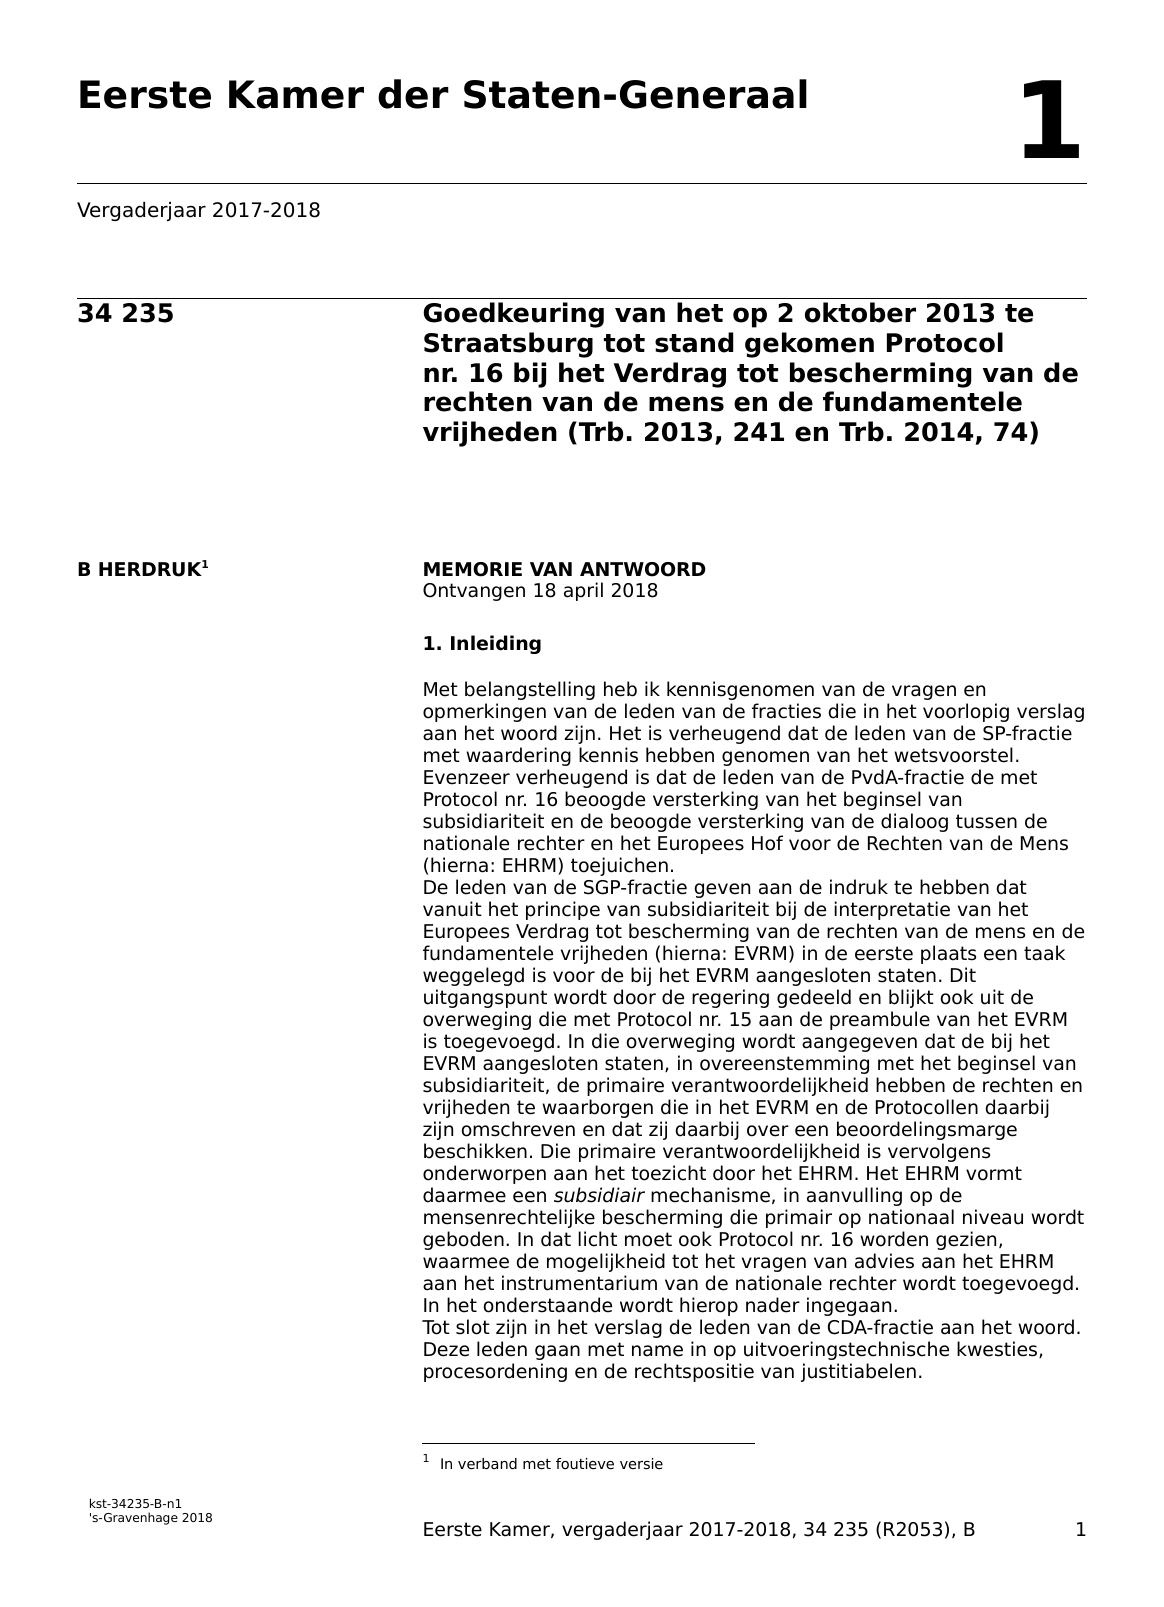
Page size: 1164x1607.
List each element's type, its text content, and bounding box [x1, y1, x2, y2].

table_header 1 [886, 59, 1087, 183]
subtitle B HERDRUK MEMORIE VAN ANTWOORD [77, 558, 1087, 580]
text In verband met foutieve versie [422, 1452, 1087, 1474]
subtitle 34 235 Goedkeuring van het op 2 oktober 2013 te Straatsburg tot stand gekomen Protocol nr. 16 bij het Verdrag tot bescherming van de rechten van de mens en de fundamentele vrijheden (Trb. 2013, 241 en Trb. 2014, 74) [77, 299, 1087, 447]
subtitle 1. Inleiding [422, 632, 1087, 654]
text Ontvangen 18 april 2018 [422, 580, 1087, 602]
table_header Eerste Kamer der Staten-Generaal [77, 59, 886, 183]
text 's-Gravenhage 2018 [88, 1511, 323, 1525]
text Met belangstelling heb ik kennisgenomen van de vragen en opmerkingen van de leden van de fracties die in het voorlopig verslag aan het woord zijn. Het is verheugend dat de leden van de SP-fractie met waardering kennis hebben genomen van het wetsvoorstel. Evenzeer verheugend is dat de leden van de PvdA-fractie de met Protocol nr. 16 beoogde versterking van het beginsel van subsidiariteit en de beoogde versterking van de dialoog tussen de nationale rechter en het Europees Hof voor de Rechten van de Mens (hierna: EHRM) toejuichen. [422, 679, 1087, 877]
table_cell Vergaderjaar 2017-2018 [77, 184, 1087, 298]
text kst-34235-B-n1 [88, 1497, 323, 1511]
text Tot slot zijn in het verslag de leden van de CDA-fractie aan het woord. Deze leden gaan met name in op uitvoeringstechnische kwesties, procesordening en de rechtspositie van justitiabelen. [422, 1317, 1087, 1383]
text De leden van de SGP-fractie geven aan de indruk te hebben dat vanuit het principe van subsidiariteit bij de interpretatie van het Europees Verdrag tot bescherming van de rechten van de mens en de fundamentele vrijheden (hierna: EVRM) in de eerste plaats een taak weggelegd is voor de bij het EVRM aangesloten staten. Dit uitgangspunt wordt door de regering gedeeld en blijkt ook uit de overweging die met Protocol nr. 15 aan de preambule van het EVRM is toegevoegd. In die overweging wordt aangegeven dat de bij het EVRM aangesloten staten, in overeenstemming met het beginsel van subsidiariteit, de primaire verantwoordelijkheid hebben de rechten en vrijheden te waarborgen die in het EVRM en de Protocollen daarbij zijn omschreven en dat zij daarbij over een beoordelingsmarge beschikken. Die primaire verantwoordelijkheid is vervolgens onderworpen aan het toezicht door het EHRM. Het EHRM vormt daarmee een subsidiair mechanisme, in aanvulling op de mensenrechtelijke bescherming die primair op nationaal niveau wordt geboden. In dat licht moet ook Protocol nr. 16 worden gezien, waarmee de mogelijkheid tot het vragen van advies aan het EHRM aan het instrumentarium van de nationale rechter wordt toegevoegd. In het onderstaande wordt hierop nader ingegaan. [422, 877, 1087, 1317]
